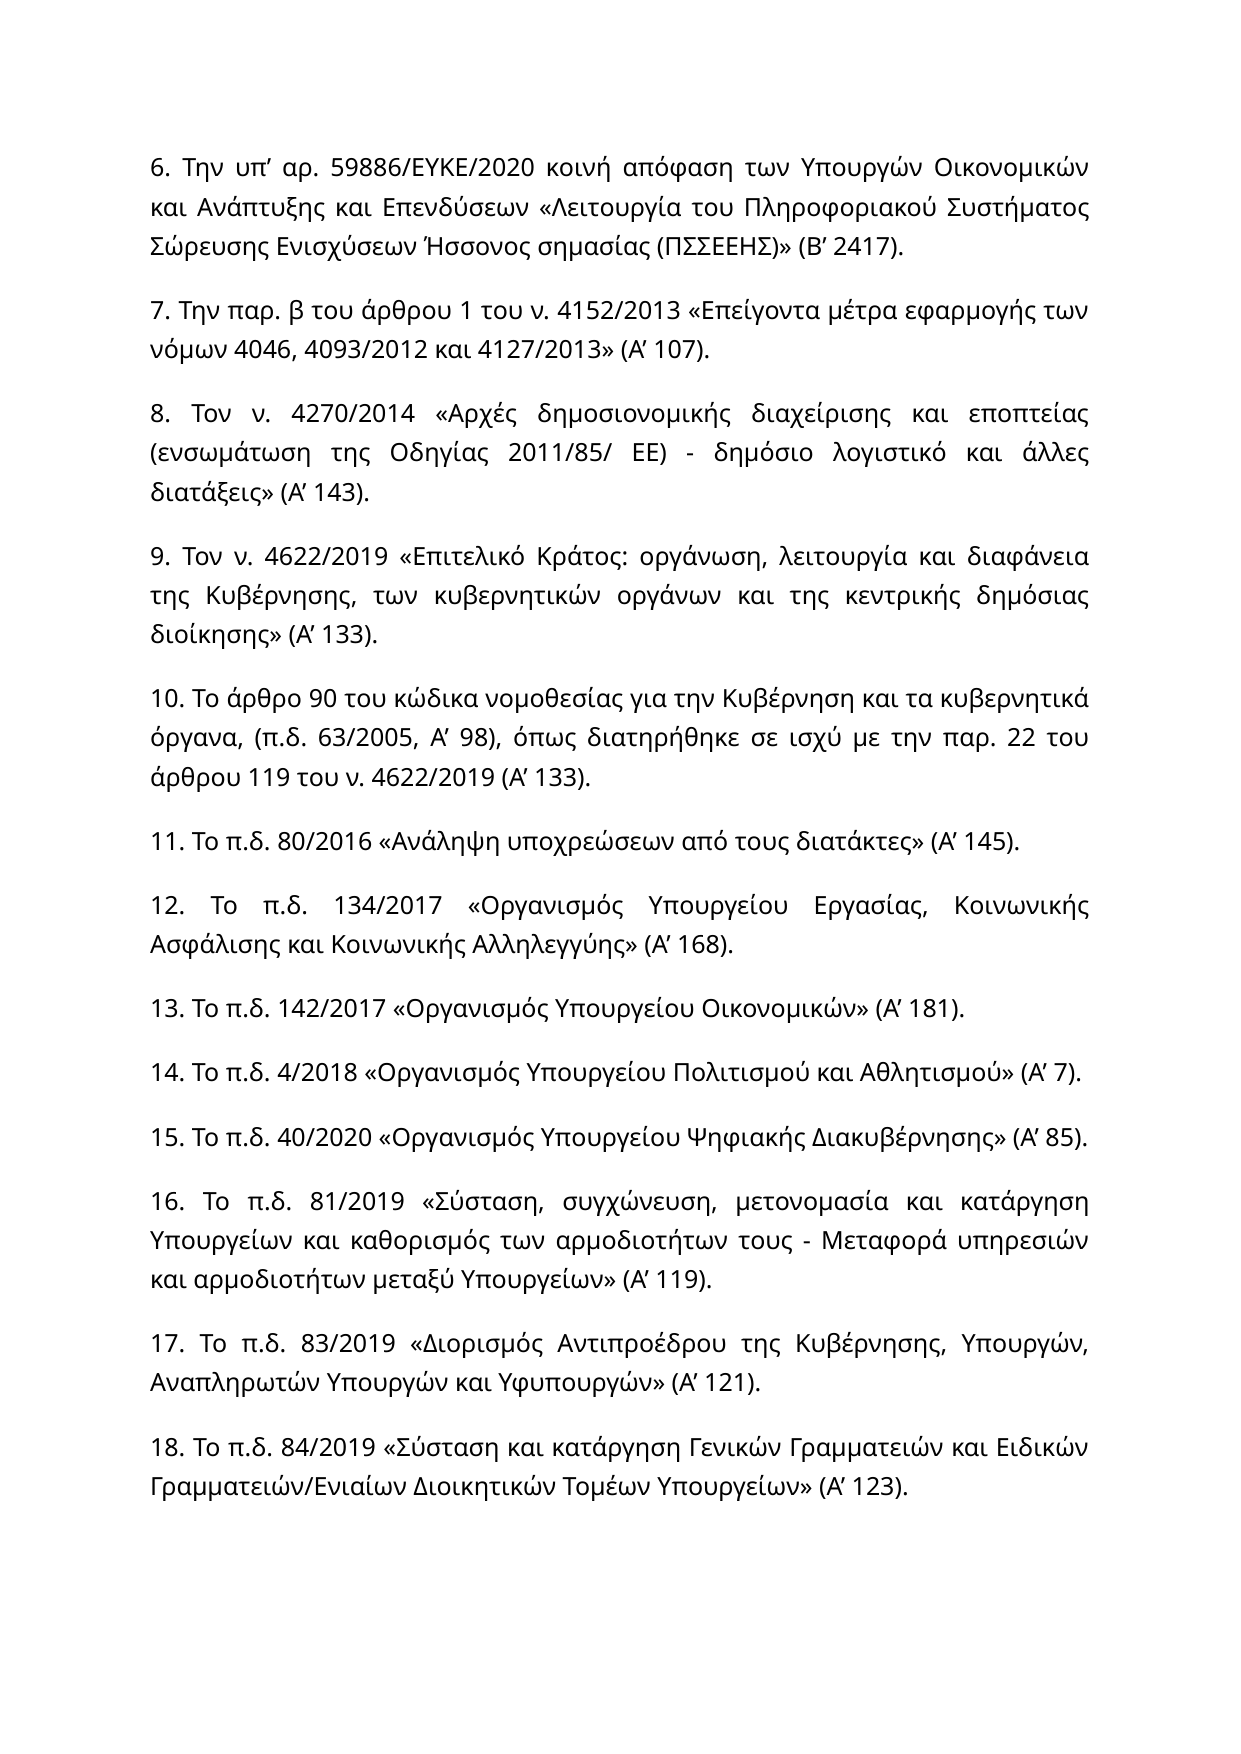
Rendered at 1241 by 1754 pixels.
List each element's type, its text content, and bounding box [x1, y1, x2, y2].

text 11. Το π.δ. 80/2016 «Ανάληψη υποχρεώσεων από τους διατάκτες» (Α’ 145). [150, 823, 1090, 857]
text 12. Το π.δ. 134/2017 «Οργανισμός Υπουργείου Εργασίας, Κοινωνικής Ασφάλισης και Κοινωνικής Αλληλεγγύης» (Α’ 168). [150, 887, 1090, 961]
text 9. Τον ν. 4622/2019 «Επιτελικό Κράτος: οργάνωση, λειτουργία και διαφάνεια της Κυβέρνησης, των κυβερνητικών οργάνων και της κεντρικής δημόσιας διοίκησης» (Α’ 133). [150, 538, 1090, 651]
text 14. Το π.δ. 4/2018 «Οργανισμός Υπουργείου Πολιτισμού και Αθλητισμού» (Α’ 7). [150, 1055, 1090, 1089]
text 17. Το π.δ. 83/2019 «Διορισμός Αντιπροέδρου της Κυβέρνησης, Υπουργών, Αναπληρωτών Υπουργών και Υφυπουργών» (Α’ 121). [150, 1326, 1090, 1399]
text 6. Την υπ’ αρ. 59886/ΕΥΚΕ/2020 κοινή απόφαση των Υπουργών Οικονομικών και Ανάπτυξης και Επενδύσεων «Λειτουργία του Πληροφοριακού Συστήματος Σώρευσης Ενισχύσεων Ήσσονος σημασίας (ΠΣΣΕΕΗΣ)» (Β’ 2417). [150, 150, 1090, 262]
text 16. Το π.δ. 81/2019 «Σύσταση, συγχώνευση, μετονομασία και κατάργηση Υπουργείων και καθορισμός των αρμοδιοτήτων τους - Μεταφορά υπηρεσιών και αρμοδιοτήτων μεταξύ Υπουργείων» (Α’ 119). [150, 1183, 1090, 1296]
text 13. Το π.δ. 142/2017 «Οργανισμός Υπουργείου Οικονομικών» (Α’ 181). [150, 991, 1090, 1025]
text 18. Το π.δ. 84/2019 «Σύσταση και κατάργηση Γενικών Γραμματειών και Ειδικών Γραμματειών/Ενιαίων Διοικητικών Τομέων Υπουργείων» (Α’ 123). [150, 1429, 1090, 1502]
text 15. Το π.δ. 40/2020 «Οργανισμός Υπουργείου Ψηφιακής Διακυβέρνησης» (Α’ 85). [150, 1119, 1090, 1153]
text 7. Την παρ. β του άρθρου 1 του ν. 4152/2013 «Επείγοντα μέτρα εφαρμογής των νόμων 4046, 4093/2012 και 4127/2013» (Α’ 107). [150, 292, 1090, 366]
text 10. Το άρθρο 90 του κώδικα νομοθεσίας για την Κυβέρνηση και τα κυβερνητικά όργανα, (π.δ. 63/2005, Α’ 98), όπως διατηρήθηκε σε ισχύ με την παρ. 22 του άρθρου 119 του ν. 4622/2019 (Α’ 133). [150, 681, 1090, 793]
text 8. Τον ν. 4270/2014 «Αρχές δημοσιονομικής διαχείρισης και εποπτείας (ενσωμάτωση της Οδηγίας 2011/85/ ΕΕ) - δημόσιο λογιστικό και άλλες διατάξεις» (Α’ 143). [150, 396, 1090, 508]
